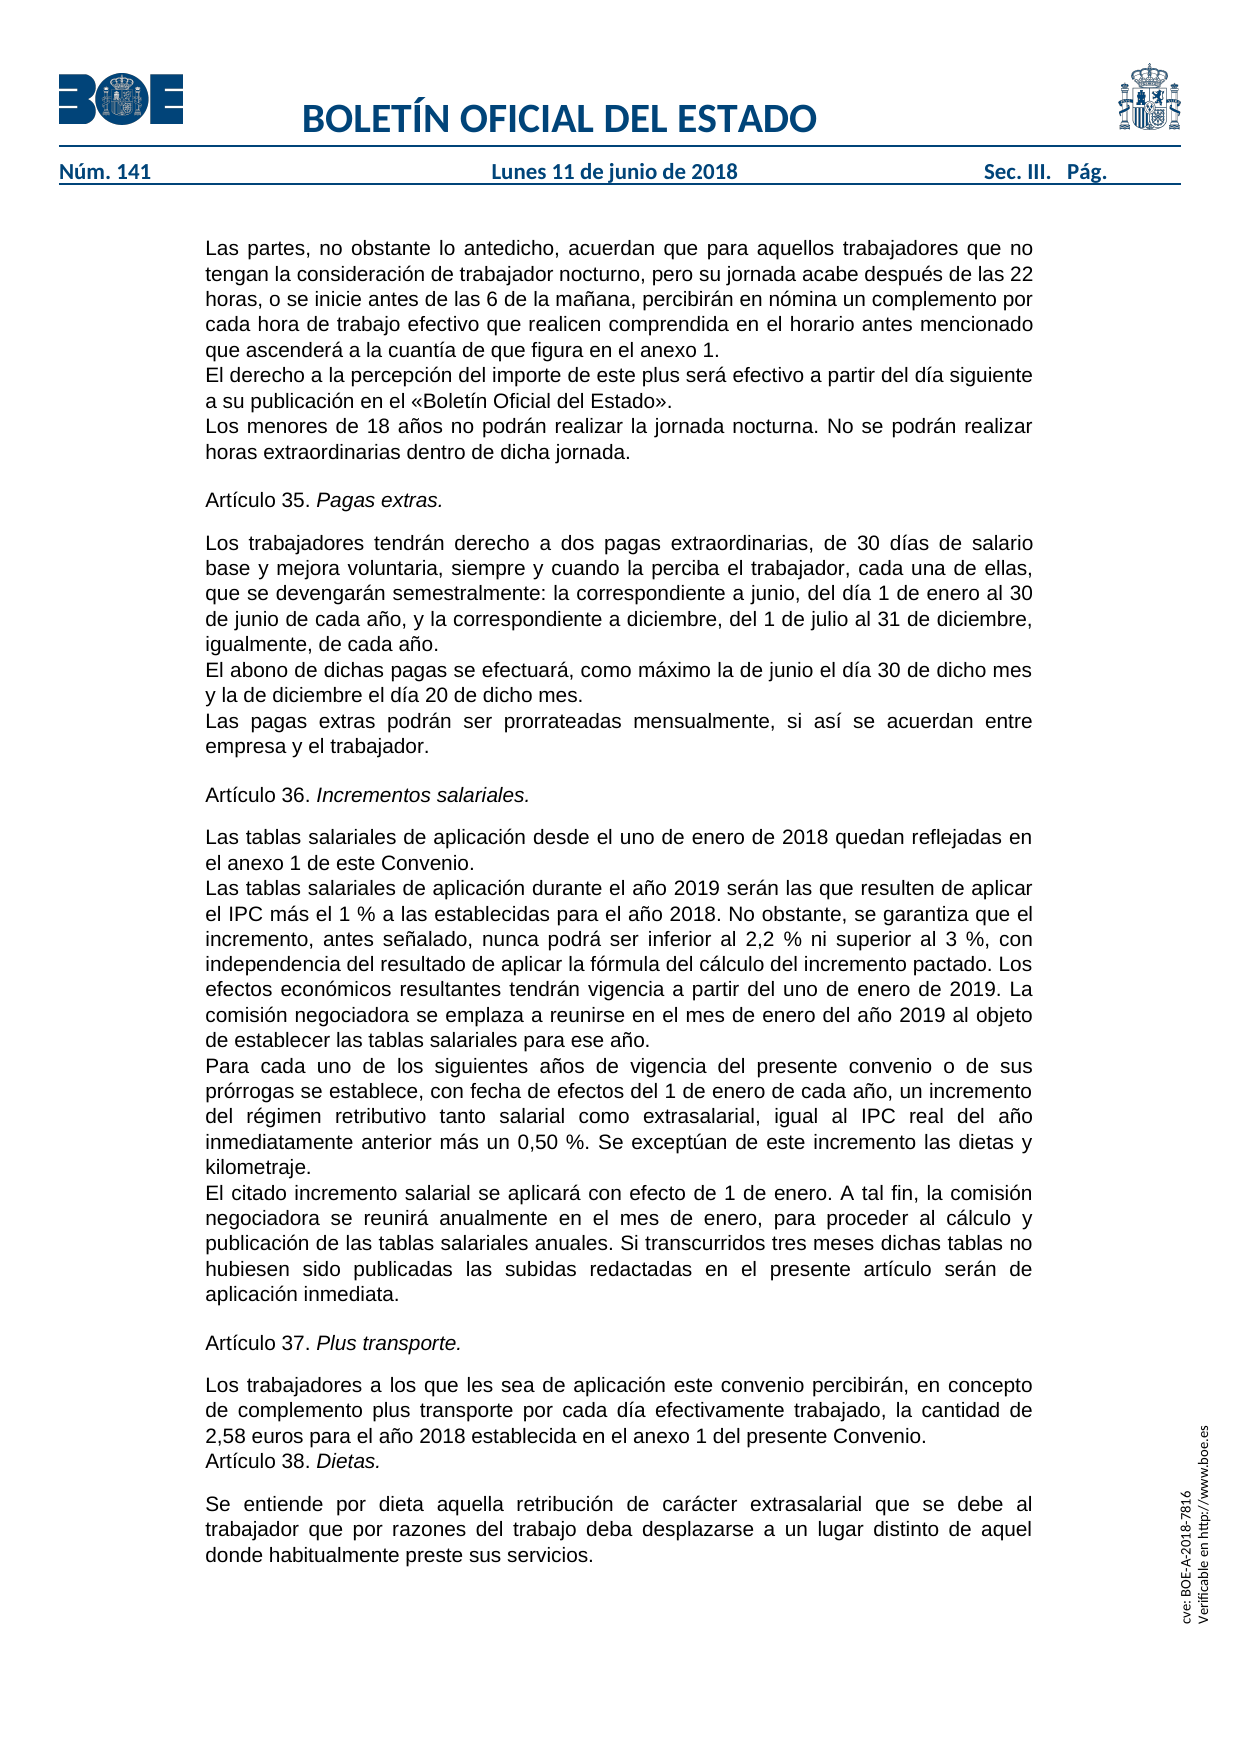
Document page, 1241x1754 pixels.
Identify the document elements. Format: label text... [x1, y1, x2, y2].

text Se entiende por dieta aquella retribución de carácter extrasalarial que se debe al trabajador que por razones del trabajo deba desplazarse a un lugar distinto de aquel donde habitualmente preste sus servicios. [205, 1492, 1034, 1566]
text Artículo 38. Dietas. [205, 1449, 1034, 1473]
text Artículo 35. Pagas extras. [205, 488, 1034, 512]
text Los trabajadores tendrán derecho a dos pagas extraordinarias, de 30 días de salario base y mejora voluntaria, siempre y cuando la perciba el trabajador, cada una de ellas, que se devengarán semestralmente: la correspondiente a junio, del día 1 de enero al 30 de junio de cada año, y la correspondiente a diciembre, del 1 de julio al 31 de diciembre, igualmente, de cada año. [205, 531, 1034, 656]
text Las pagas extras podrán ser prorrateadas mensualmente, si así se acuerdan entre empresa y el trabajador. [205, 709, 1034, 758]
text El abono de dichas pagas se efectuará, como máximo la de junio el día 30 de dicho mes y la de diciembre el día 20 de dicho mes. [205, 658, 1034, 707]
text Para cada uno de los siguientes años de vigencia del presente convenio o de sus prórrogas se establece, con fecha de efectos del 1 de enero de cada año, un incremento del régimen retributivo tanto salarial como extrasalarial, igual al IPC real del año inmediatamente anterior más un 0,50 %. Se exceptúan de este incremento las dietas y kilometraje. [205, 1054, 1034, 1179]
text El citado incremento salarial se aplicará con efecto de 1 de enero. A tal fin, la comisión negociadora se reunirá anualmente en el mes de enero, para proceder al cálculo y publicación de las tablas salariales anuales. Si transcurridos tres meses dichas tablas no hubiesen sido publicadas las subidas redactadas en el presente artículo serán de aplicación inmediata. [205, 1181, 1034, 1306]
text Artículo 37. Plus transporte. [205, 1330, 1034, 1354]
text Artículo 36. Incrementos salariales. [205, 782, 1034, 806]
text Las tablas salariales de aplicación durante el año 2019 serán las que resulten de aplicar el IPC más el 1 % a las establecidas para el año 2018. No obstante, se garantiza que el incremento, antes señalado, nunca podrá ser inferior al 2,2 % ni superior al 3 %, con independencia del resultado de aplicar la fórmula del cálculo del incremento pactado. Los efectos económicos resultantes tendrán vigencia a partir del uno de enero de 2019. La comisión negociadora se emplaza a reunirse en el mes de enero del año 2019 al objeto de establecer las tablas salariales para ese año. [205, 876, 1034, 1052]
text Los trabajadores a los que les sea de aplicación este convenio percibirán, en concepto de complemento plus transporte por cada día efectivamente trabajado, la cantidad de 2,58 euros para el año 2018 establecida en el anexo 1 del presente Convenio. [205, 1373, 1034, 1447]
text Las tablas salariales de aplicación desde el uno de enero de 2018 quedan reflejadas en el anexo 1 de este Convenio. [205, 825, 1034, 874]
text Los menores de 18 años no podrán realizar la jornada nocturna. No se podrán realizar horas extraordinarias dentro de dicha jornada. [205, 414, 1034, 463]
text El derecho a la percepción del importe de este plus será efectivo a partir del día siguiente a su publicación en el «Boletín Oficial del Estado». [205, 363, 1034, 412]
text Las partes, no obstante lo antedicho, acuerdan que para aquellos trabajadores que no tengan la consideración de trabajador nocturno, pero su jornada acabe después de las 22 horas, o se inicie antes de las 6 de la mañana, percibirán en nómina un complemento por cada hora de trabajo efectivo que realicen comprendida en el horario antes mencionado que ascenderá a la cuantía de que figura en el anexo 1. [205, 236, 1034, 361]
